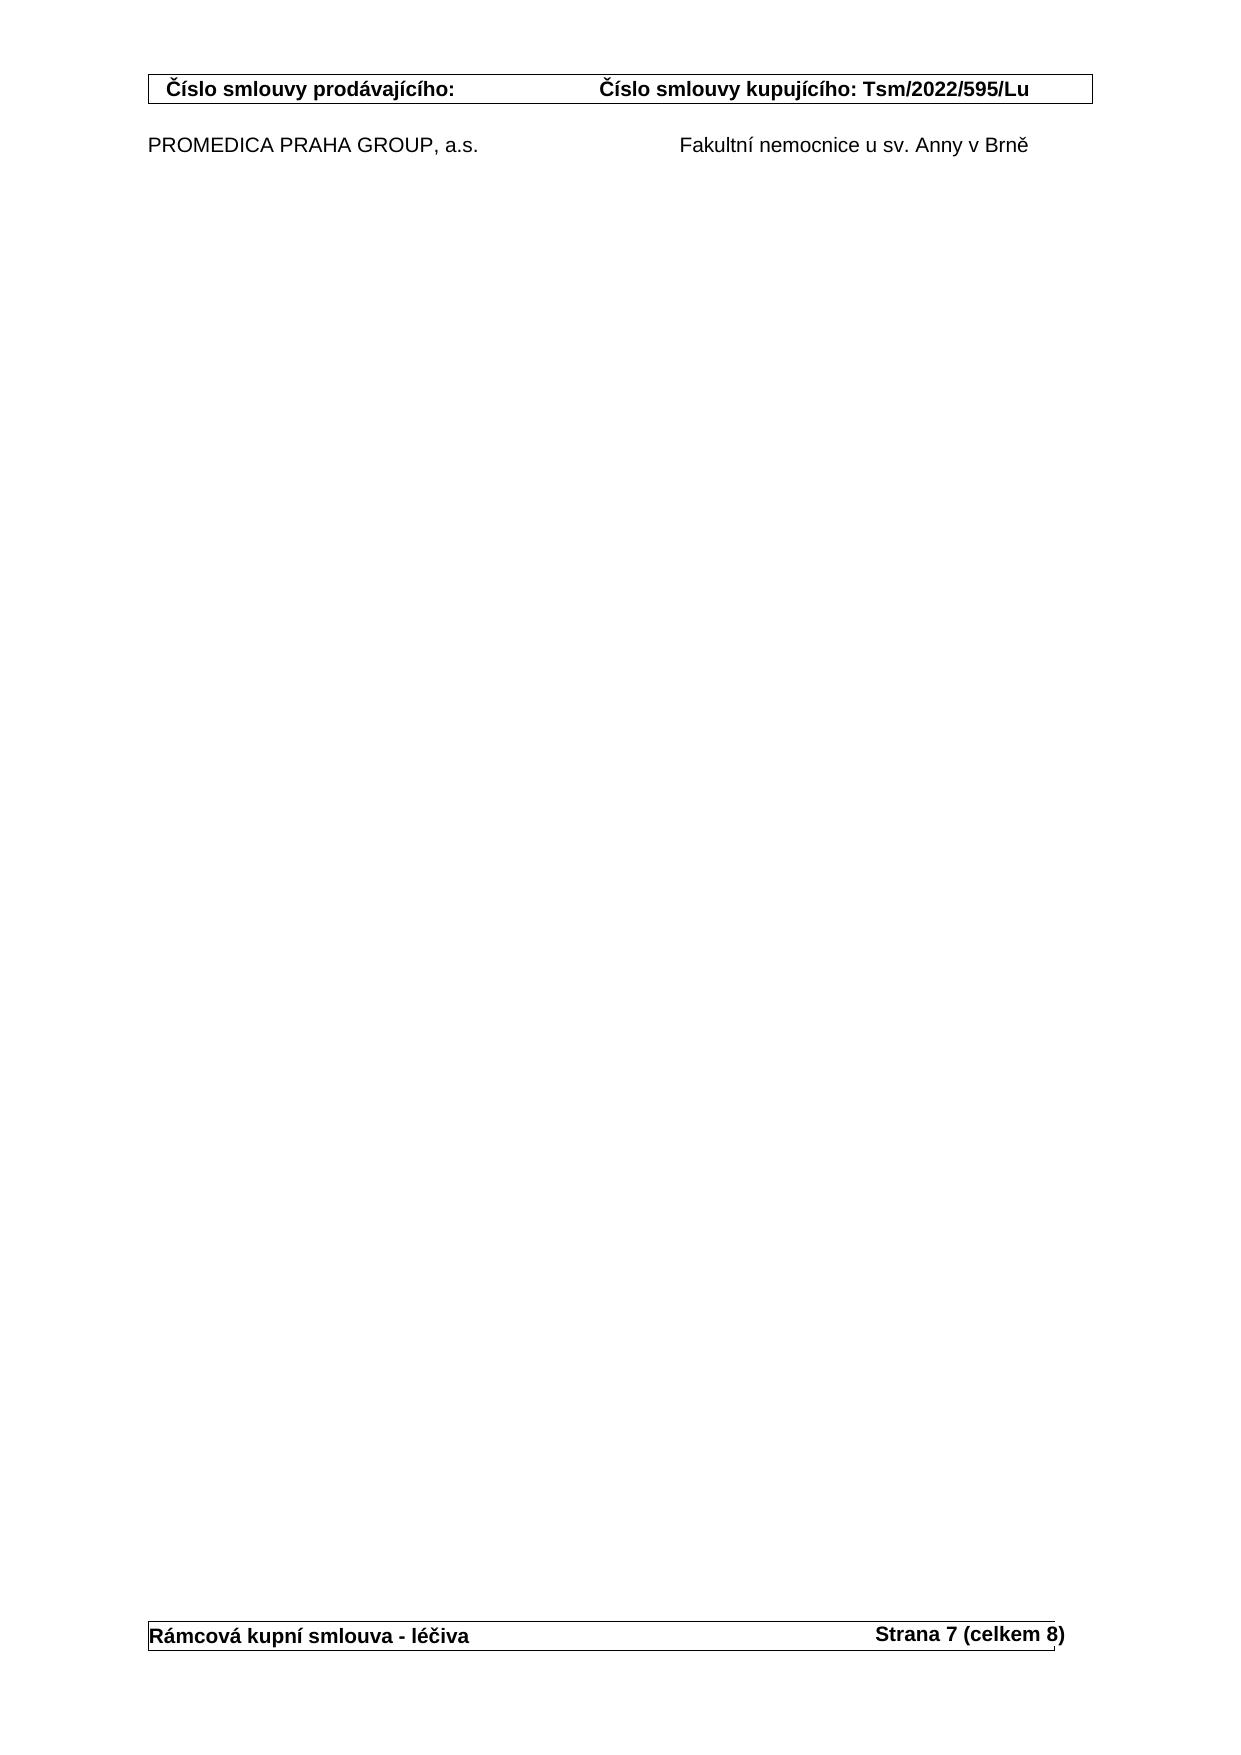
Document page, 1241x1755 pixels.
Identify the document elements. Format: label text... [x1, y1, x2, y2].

text PROMEDICA PRAHA GROUP, a.s. Fakultní nemocnice u sv. Anny v Brně [148, 133, 1093, 157]
